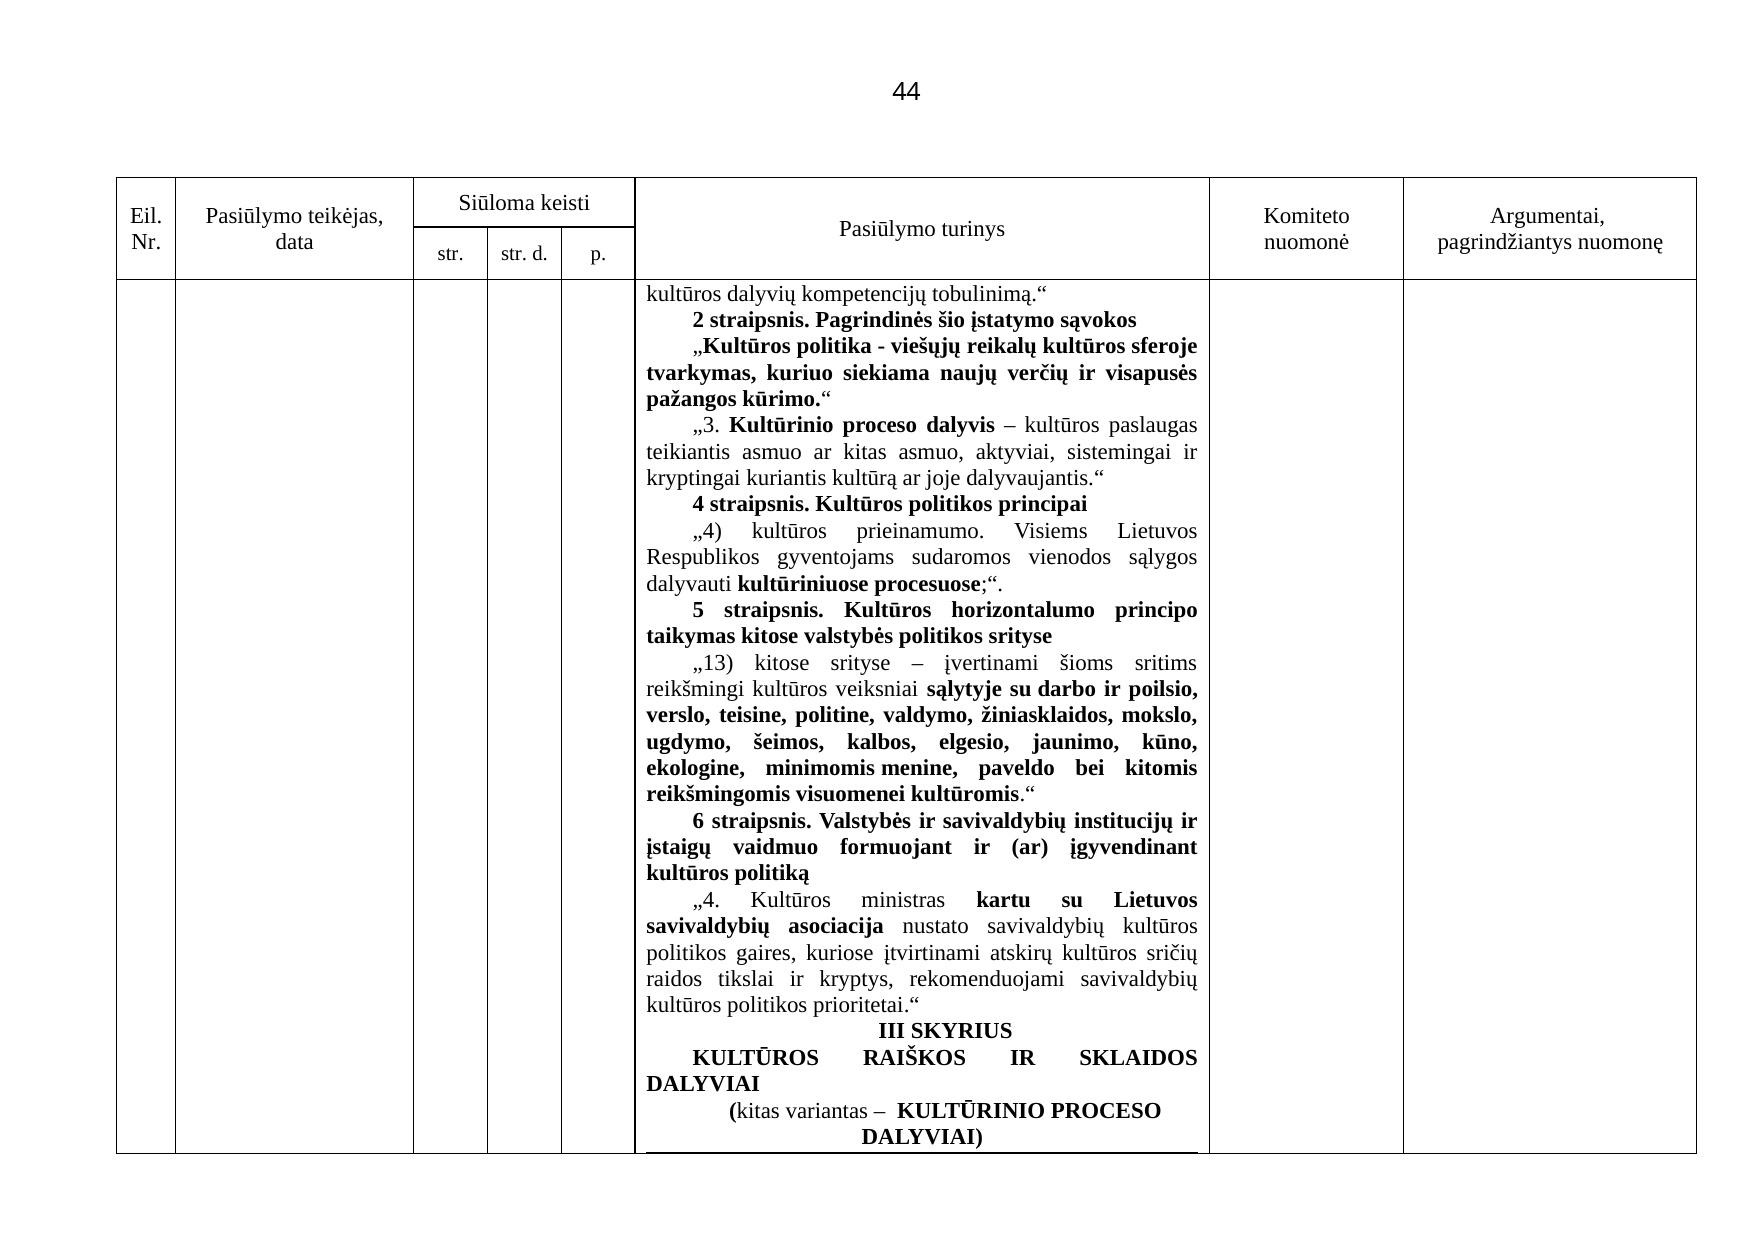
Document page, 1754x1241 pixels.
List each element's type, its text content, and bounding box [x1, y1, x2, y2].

table_cell kultūros dalyvių kompetencijų tobulinimą.“ 2 straipsnis. Pagrindinės šio įstatymo sąvokos „Kultūros politika - viešųjų reikalų kultūros sferoje tvarkymas, kuriuo siekiama naujų verčių ir visapusės pažangos kūrimo.“ „3. Kultūrinio proceso dalyvis – kultūros paslaugas teikiantis asmuo ar kitas asmuo, aktyviai, sistemingai ir kryptingai kuriantis kultūrą ar joje dalyvaujantis.“ 4 straipsnis. Kultūros politikos principai „4) kultūros prieinamumo. Visiems Lietuvos Respublikos gyventojams sudaromos vienodos sąlygos dalyvauti kultūriniuose procesuose;“. 5 straipsnis. Kultūros horizontalumo principo taikymas kitose valstybės politikos srityse „13) kitose srityse – įvertinami šioms sritims reikšmingi kultūros veiksniai sąlytyje su darbo ir poilsio, verslo, teisine, politine, valdymo, žiniasklaidos, mokslo, ugdymo, šeimos, kalbos, elgesio, jaunimo, kūno, ekologine, minimomis menine, paveldo bei kitomis reikšmingomis visuomenei kultūromis.“ 6 straipsnis. Valstybės ir savivaldybių institucijų ir įstaigų vaidmuo formuojant ir (ar) įgyvendinant kultūros politiką „4. Kultūros ministras kartu su Lietuvos savivaldybių asociacija nustato savivaldybių kultūros politikos gaires, kuriose įtvirtinami atskirų kultūros sričių raidos tikslai ir kryptys, rekomenduojami savivaldybių kultūros politikos prioritetai.“ III SKYRIUS KULTŪROS RAIŠKOS IR SKLAIDOS DALYVIAI (kitas variantas – KULTŪRINIO PROCESO DALYVIAI) [636, 280, 1209, 1153]
table_header Argumentai, pagrindžiantys nuomonę [1404, 178, 1696, 279]
table_cell p. [562, 228, 634, 279]
table_header Siūloma keisti [414, 178, 634, 226]
table_cell str. d. [488, 228, 561, 279]
table_cell [414, 280, 487, 1153]
table_cell str. [414, 228, 487, 279]
table_header Pasiūlymo turinys [636, 178, 1209, 279]
table_cell [1404, 280, 1696, 1153]
table_header Pasiūlymo teikėjas, data [176, 178, 413, 279]
table_cell [488, 280, 561, 1153]
table_header Komiteto nuomonė [1210, 178, 1403, 279]
table_cell [176, 280, 413, 1153]
table_cell [562, 280, 634, 1153]
table_cell [1210, 280, 1403, 1153]
table_cell [117, 280, 175, 1153]
table_header Eil. Nr. [117, 178, 175, 279]
